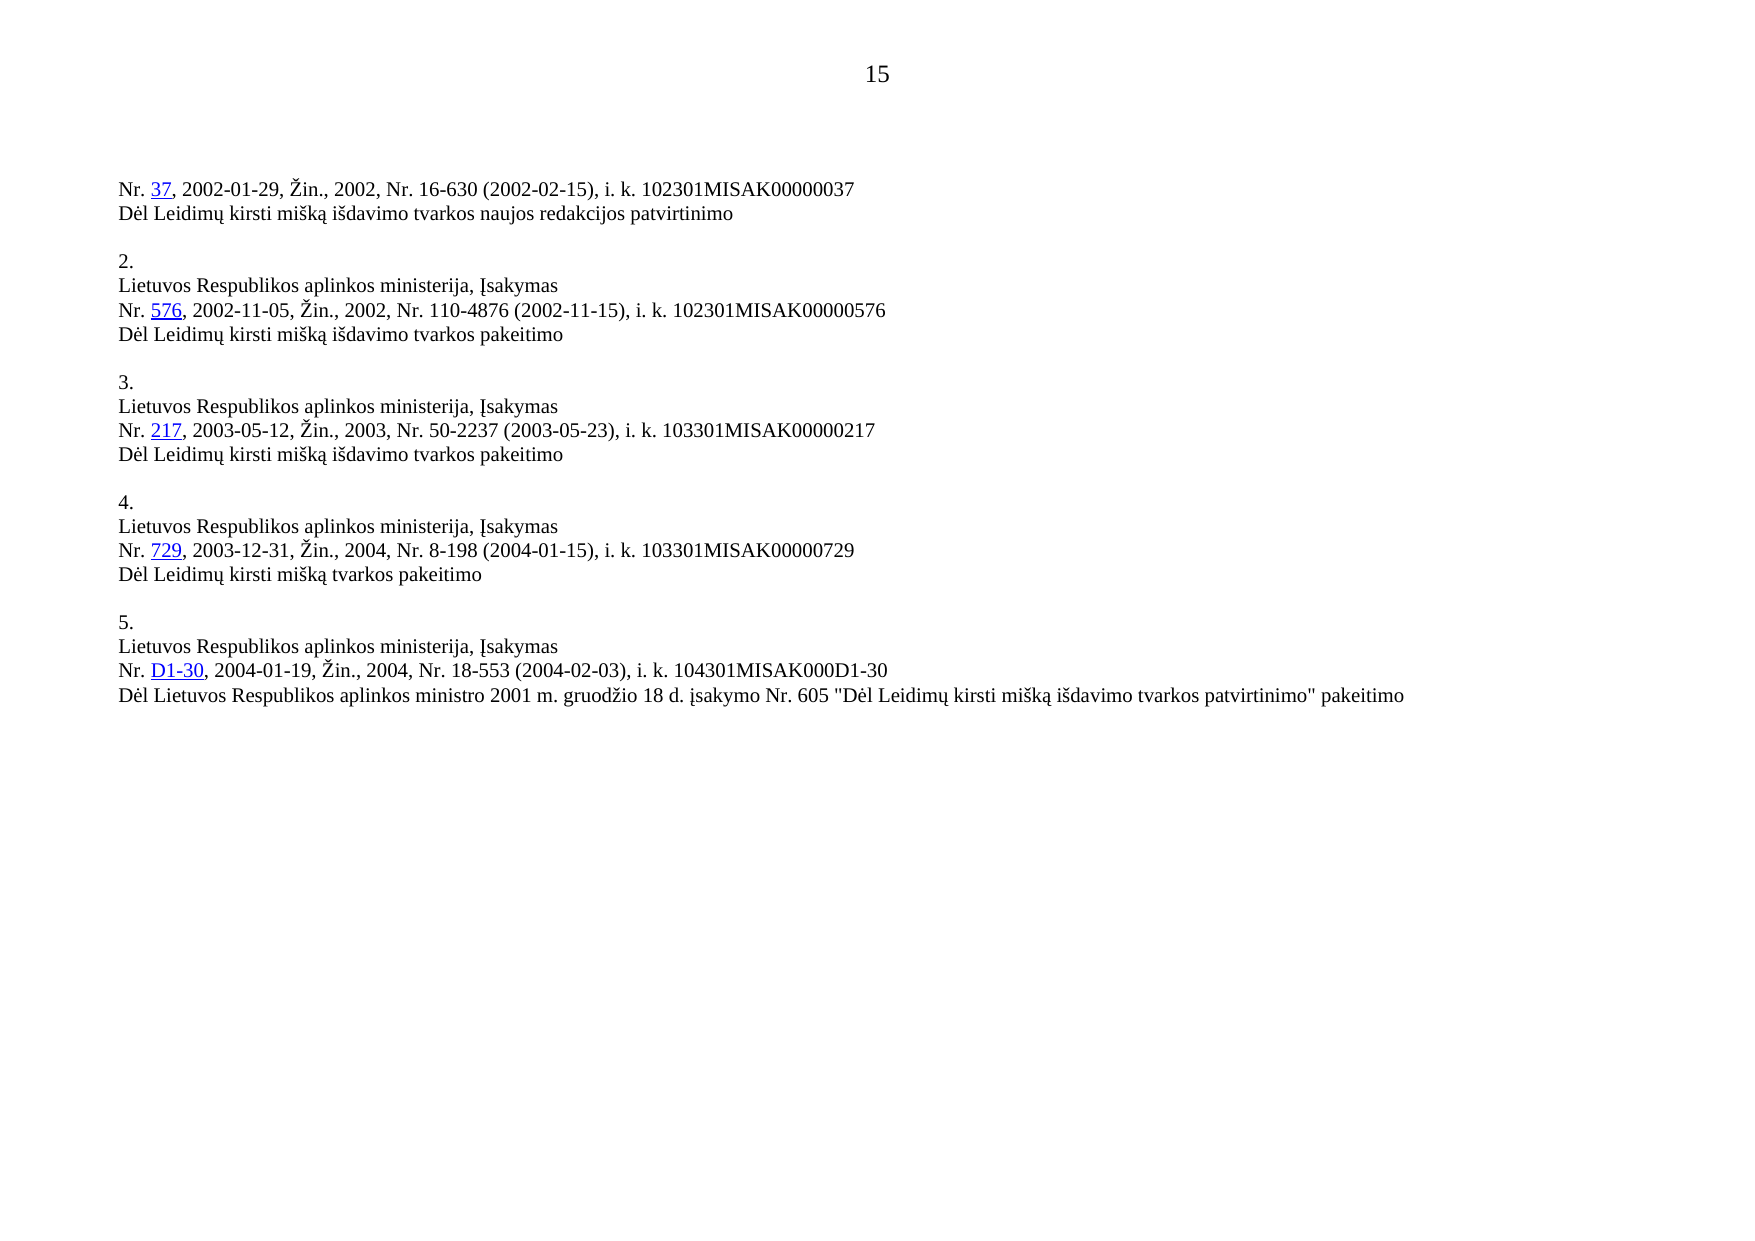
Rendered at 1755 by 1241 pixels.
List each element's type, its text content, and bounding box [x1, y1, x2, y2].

text Nr. 37, 2002-01-29, Žin., 2002, Nr. 16-630 (2002-02-15), i. k. 102301MISAK00000037 [118, 177, 1636, 201]
text Dėl Leidimų kirsti mišką išdavimo tvarkos naujos redakcijos patvirtinimo [118, 201, 1636, 225]
text Dėl Lietuvos Respublikos aplinkos ministro 2001 m. gruodžio 18 d. įsakymo Nr. 605 "Dėl Leidimų kirsti mišką išdavimo tvarkos patvirtinimo" pakeitimo [118, 682, 1636, 707]
text Dėl Leidimų kirsti mišką išdavimo tvarkos pakeitimo [118, 442, 1636, 466]
text Lietuvos Respublikos aplinkos ministerija, Įsakymas [118, 394, 1636, 418]
text Nr. 729, 2003-12-31, Žin., 2004, Nr. 8-198 (2004-01-15), i. k. 103301MISAK00000729 [118, 538, 1636, 562]
text 2. [118, 249, 1636, 273]
text Lietuvos Respublikos aplinkos ministerija, Įsakymas [118, 634, 1636, 658]
text Lietuvos Respublikos aplinkos ministerija, Įsakymas [118, 273, 1636, 297]
text Dėl Leidimų kirsti mišką tvarkos pakeitimo [118, 562, 1636, 586]
text Nr. 217, 2003-05-12, Žin., 2003, Nr. 50-2237 (2003-05-23), i. k. 103301MISAK00000217 [118, 418, 1636, 442]
text 3. [118, 370, 1636, 394]
text Dėl Leidimų kirsti mišką išdavimo tvarkos pakeitimo [118, 322, 1636, 346]
text 4. [118, 490, 1636, 514]
text 5. [118, 610, 1636, 634]
text Lietuvos Respublikos aplinkos ministerija, Įsakymas [118, 514, 1636, 538]
text Nr. D1-30, 2004-01-19, Žin., 2004, Nr. 18-553 (2004-02-03), i. k. 104301MISAK000D1-30 [118, 658, 1636, 682]
text Nr. 576, 2002-11-05, Žin., 2002, Nr. 110-4876 (2002-11-15), i. k. 102301MISAK00000576 [118, 297, 1636, 322]
